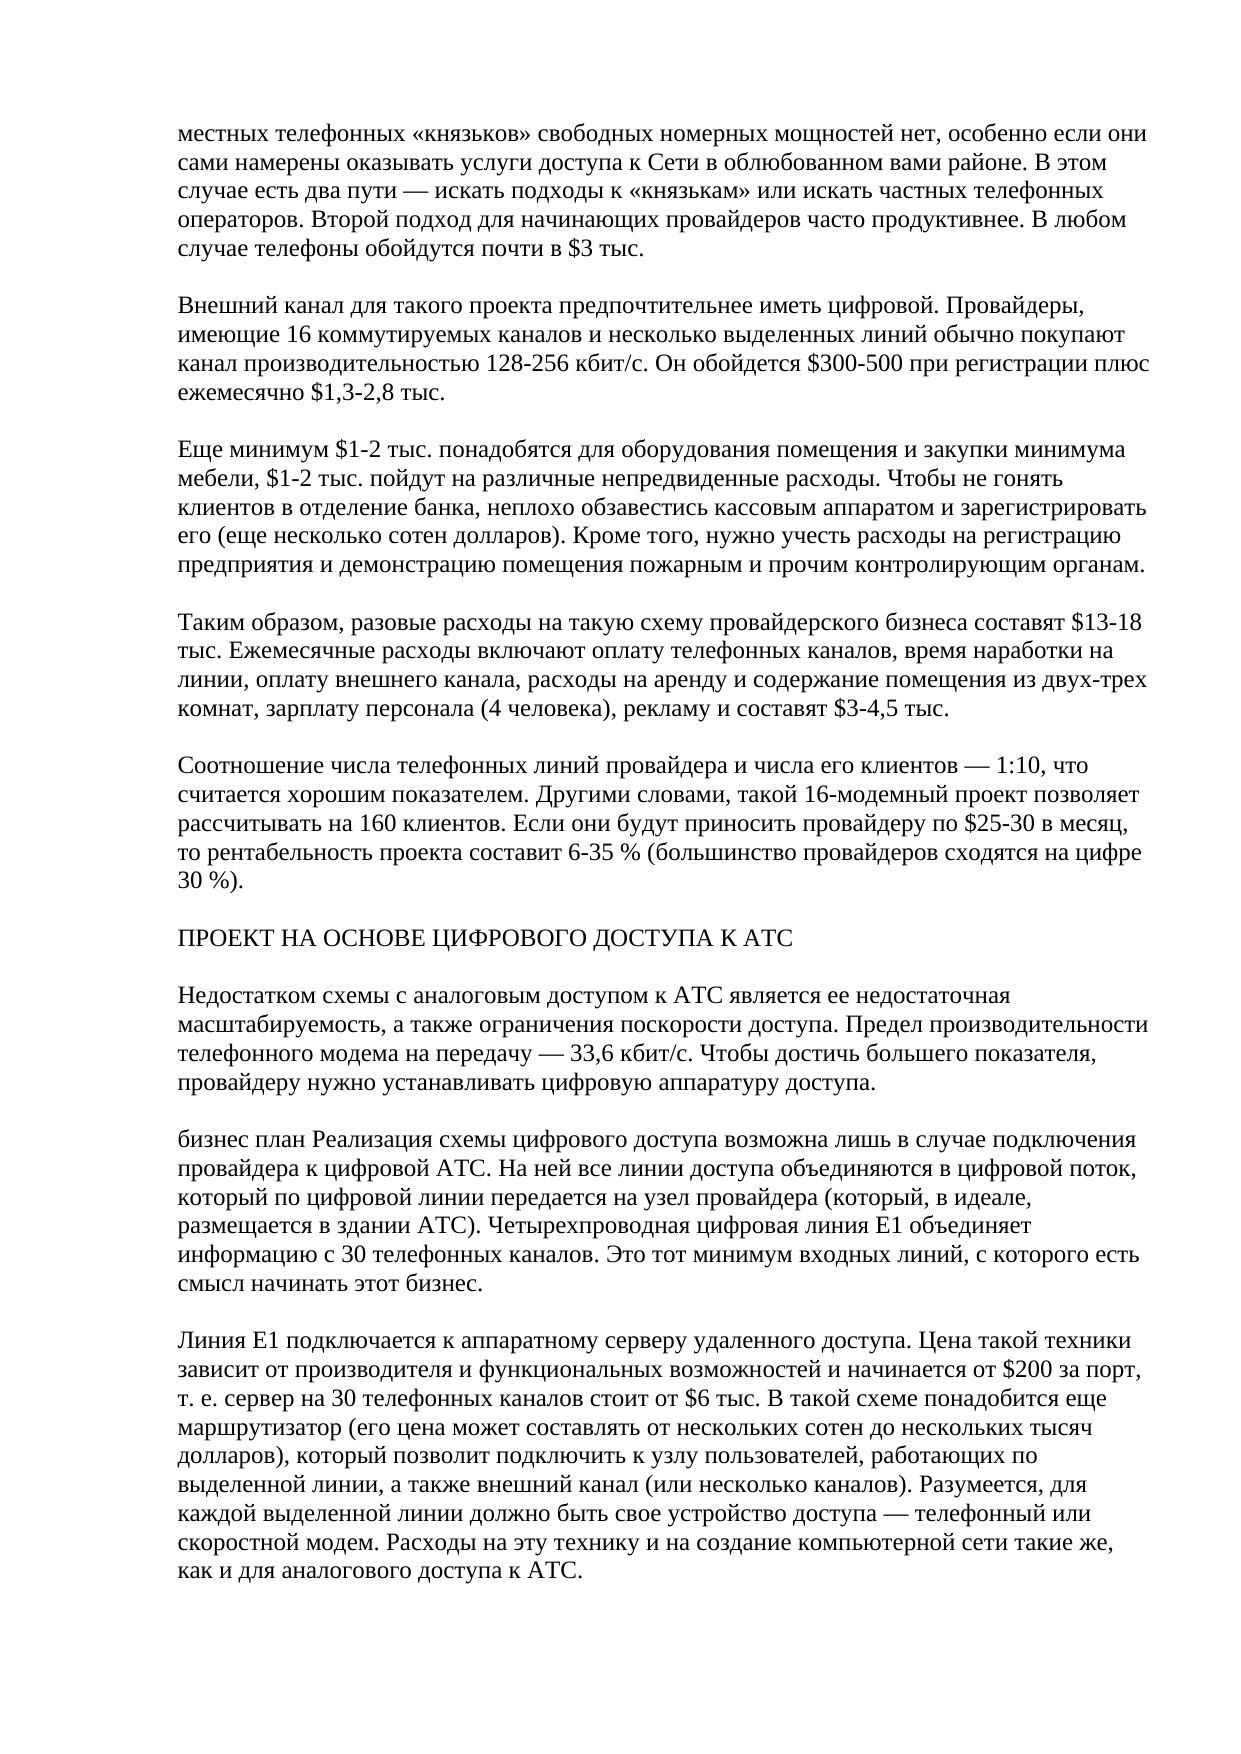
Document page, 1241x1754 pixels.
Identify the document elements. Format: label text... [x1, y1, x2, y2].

text Еще минимум $1-2 тыс. понадобятся для оборудования помещения и закупки минимума мебели, $1-2 тыс. пойдут на различные непредвиденные расходы. Чтобы не гонять клиентов в отделение банка, неплохо обзавестись кассовым аппаратом и зарегистрировать его (еще несколько сотен долларов). Кроме того, нужно учесть расходы на регистрацию предприятия и демонстрацию помещения пожарным и прочим контролирующим органам. [177, 434, 1152, 578]
text Таким образом, разовые расходы на такую схему провайдерского бизнеса составят $13-18 тыс. Ежемесячные расходы включают оплату телефонных каналов, время наработки на линии, оплату внешнего канала, расходы на аренду и содержание помещения из двух-трех комнат, зарплату персонала (4 человека), рекламу и составят $3-4,5 тыс. [177, 607, 1152, 722]
text ПРОЕКТ НА ОСНОВЕ ЦИФРОВОГО ДОСТУПА К АТС [177, 923, 1152, 952]
text Недостатком схемы с аналоговым доступом к АТС является ее недостаточная масштабируемость, а также ограничения поскорости доступа. Предел производительности телефонного модема на передачу — 33,6 кбит/с. Чтобы достичь большего показателя, провайдеру нужно устанавливать цифровую аппаратуру доступа. [177, 981, 1152, 1096]
text Линия Е1 подключается к аппаратному серверу удаленного доступа. Цена такой техники зависит от производителя и функциональных возможностей и начинается от $200 за порт, т. е. сервер на 30 телефонных каналов стоит от $6 тыс. В такой схеме понадобится еще маршрутизатор (его цена может составлять от нескольких сотен до нескольких тысяч долларов), который позволит подключить к узлу пользователей, работающих по выделенной линии, а также внешний канал (или несколько каналов). Разумеется, для каждой выделенной линии должно быть свое устройство доступа — телефонный или скоростной модем. Расходы на эту технику и на создание компьютерной сети такие же, как и для аналогового доступа к АТС. [177, 1326, 1152, 1584]
text Внешний канал для такого проекта предпочтительнее иметь цифровой. Провайдеры, имеющие 16 коммутируемых каналов и несколько выделенных линий обычно покупают канал производительностью 128-256 кбит/с. Он обойдется $300-500 при регистрации плюс ежемесячно $1,3-2,8 тыс. [177, 291, 1152, 406]
text Соотношение числа телефонных линий провайдера и числа его клиентов — 1:10, что считается хорошим показателем. Другими словами, такой 16-модемный проект позволяет рассчитывать на 160 клиентов. Если они будут приносить провайдеру по $25-30 в месяц, то рентабельность проекта составит 6-35 % (большинство провайдеров сходятся на цифре 30 %). [177, 751, 1152, 894]
text местных телефонных «князьков» свободных номерных мощностей нет, особенно если они сами намерены оказывать услуги доступа к Сети в облюбованном вами районе. В этом случае есть два пути — искать подходы к «князькам» или искать частных телефонных операторов. Второй подход для начинающих провайдеров часто продуктивнее. В любом случае телефоны обойдутся почти в $3 тыс. [177, 118, 1152, 262]
text бизнес план Реализация схемы цифрового доступа возможна лишь в случае подключения провайдера к цифровой АТС. На ней все линии доступа объединяются в цифровой поток, который по цифровой линии передается на узел провайдера (который, в идеале, размещается в здании АТС). Четырехпроводная цифровая линия Е1 объединяет информацию с 30 телефонных каналов. Это тот минимум входных линий, с которого есть смысл начинать этот бизнес. [177, 1124, 1152, 1297]
